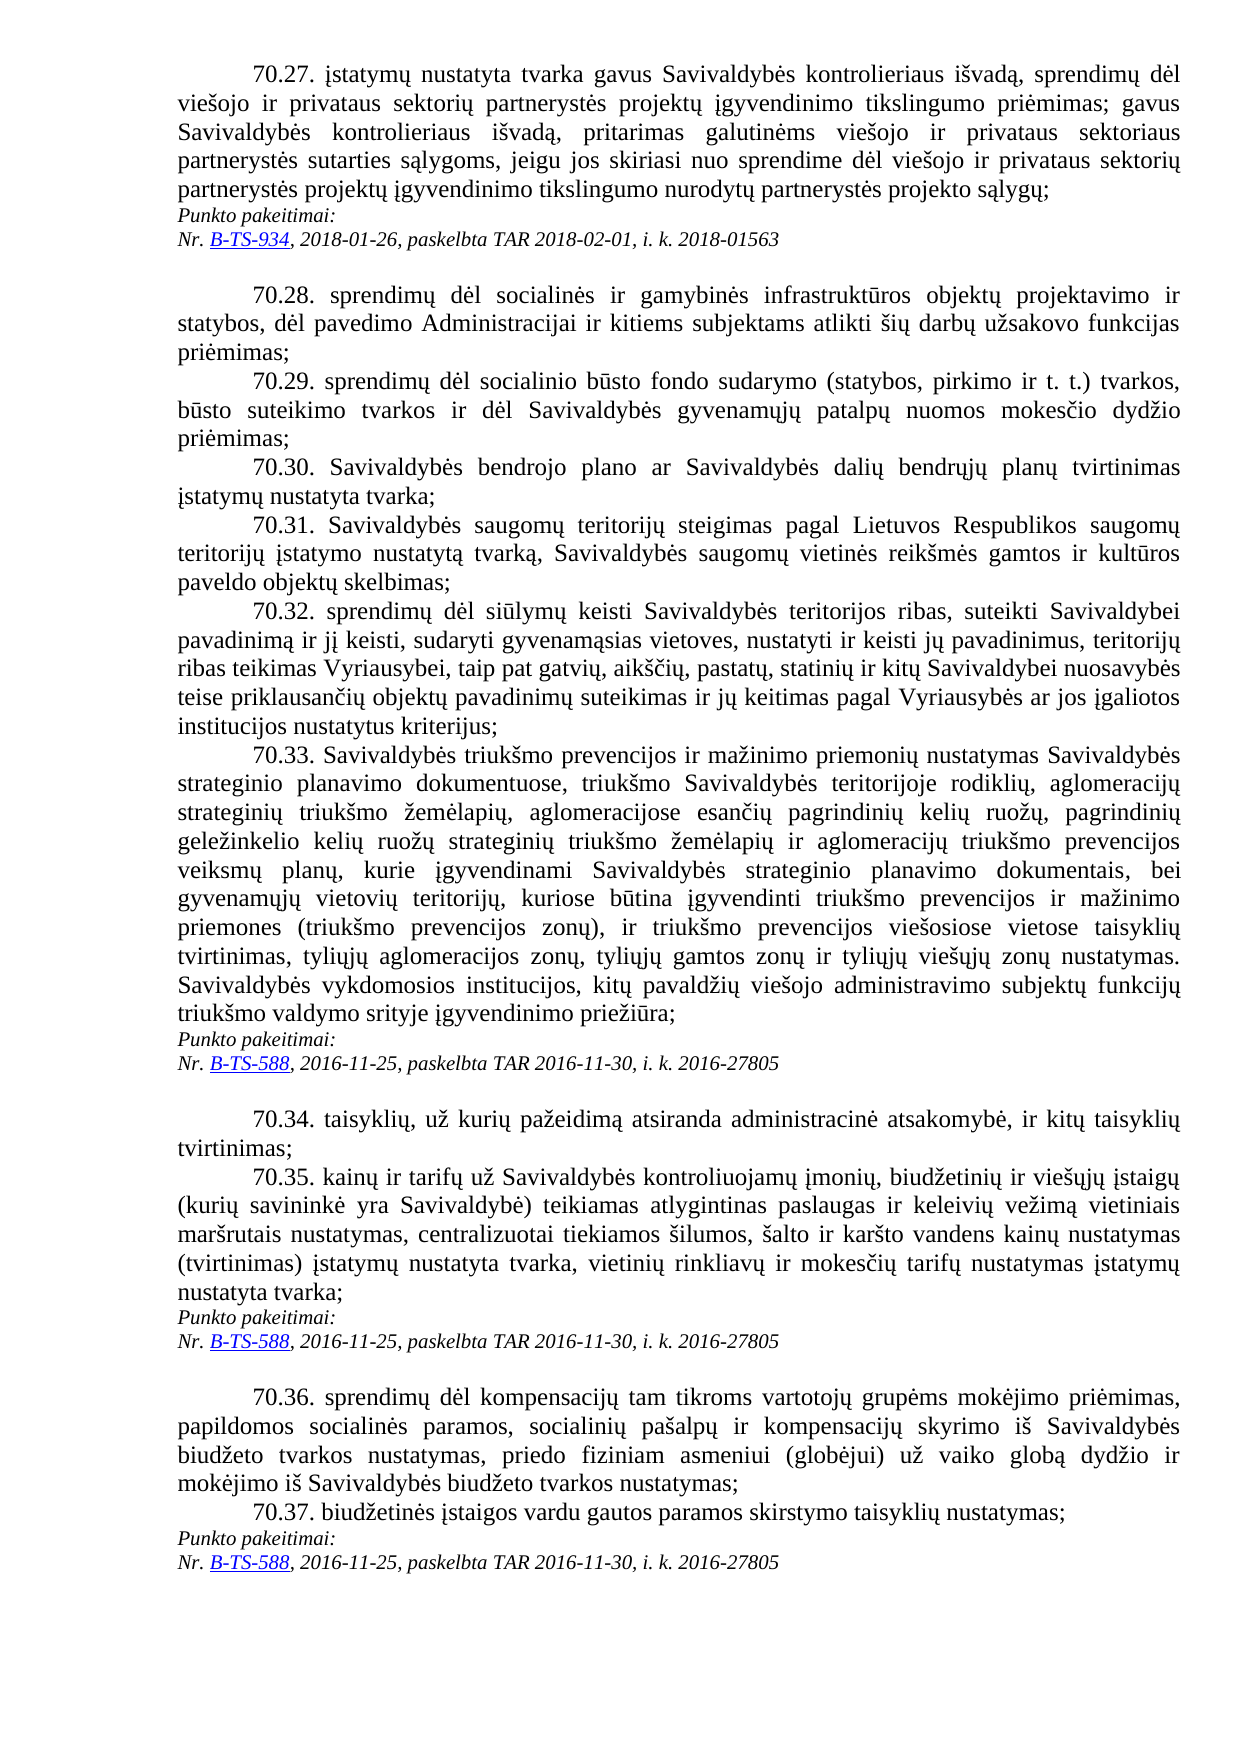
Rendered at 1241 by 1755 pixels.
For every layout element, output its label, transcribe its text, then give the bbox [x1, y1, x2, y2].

text Nr. B-TS-588, 2016-11-25, paskelbta TAR 2016-11-30, i. k. 2016-27805 [177, 1329, 1181, 1353]
text Nr. B-TS-588, 2016-11-25, paskelbta TAR 2016-11-30, i. k. 2016-27805 [177, 1051, 1181, 1075]
text 70.28. sprendimų dėl socialinės ir gamybinės infrastruktūros objektų projektavimo ir statybos, dėl pavedimo Administracijai ir kitiems subjektams atlikti šių darbų užsakovo funkcijas priėmimas; [177, 280, 1181, 366]
text Punkto pakeitimai: [177, 203, 1181, 227]
text 70.31. Savivaldybės saugomų teritorijų steigimas pagal Lietuvos Respublikos saugomų teritorijų įstatymo nustatytą tvarką, Savivaldybės saugomų vietinės reikšmės gamtos ir kultūros paveldo objektų skelbimas; [177, 510, 1181, 596]
text 70.33. Savivaldybės triukšmo prevencijos ir mažinimo priemonių nustatymas Savivaldybės strateginio planavimo dokumentuose, triukšmo Savivaldybės teritorijoje rodiklių, aglomeracijų strateginių triukšmo žemėlapių, aglomeracijose esančių pagrindinių kelių ruožų, pagrindinių geležinkelio kelių ruožų strateginių triukšmo žemėlapių ir aglomeracijų triukšmo prevencijos veiksmų planų, kurie įgyvendinami Savivaldybės strateginio planavimo dokumentais, bei gyvenamųjų vietovių teritorijų, kuriose būtina įgyvendinti triukšmo prevencijos ir mažinimo priemones (triukšmo prevencijos zonų), ir triukšmo prevencijos viešosiose vietose taisyklių tvirtinimas, tyliųjų aglomeracijos zonų, tyliųjų gamtos zonų ir tyliųjų viešųjų zonų nustatymas. Savivaldybės vykdomosios institucijos, kitų pavaldžių viešojo administravimo subjektų funkcijų triukšmo valdymo srityje įgyvendinimo priežiūra; [177, 740, 1181, 1027]
text 70.37. biudžetinės įstaigos vardu gautos paramos skirstymo taisyklių nustatymas; [177, 1497, 1181, 1526]
text 70.29. sprendimų dėl socialinio būsto fondo sudarymo (statybos, pirkimo ir t. t.) tvarkos, būsto suteikimo tvarkos ir dėl Savivaldybės gyvenamųjų patalpų nuomos mokesčio dydžio priėmimas; [177, 366, 1181, 452]
text Punkto pakeitimai: [177, 1305, 1181, 1329]
text Nr. B-TS-588, 2016-11-25, paskelbta TAR 2016-11-30, i. k. 2016-27805 [177, 1550, 1181, 1574]
text Punkto pakeitimai: [177, 1526, 1181, 1550]
text 70.32. sprendimų dėl siūlymų keisti Savivaldybės teritorijos ribas, suteikti Savivaldybei pavadinimą ir jį keisti, sudaryti gyvenamąsias vietoves, nustatyti ir keisti jų pavadinimus, teritorijų ribas teikimas Vyriausybei, taip pat gatvių, aikščių, pastatų, statinių ir kitų Savivaldybei nuosavybės teise priklausančių objektų pavadinimų suteikimas ir jų keitimas pagal Vyriausybės ar jos įgaliotos institucijos nustatytus kriterijus; [177, 596, 1181, 740]
text 70.34. taisyklių, už kurių pažeidimą atsiranda administracinė atsakomybė, ir kitų taisyklių tvirtinimas; [177, 1104, 1181, 1162]
text Punkto pakeitimai: [177, 1027, 1181, 1051]
text 70.27. įstatymų nustatyta tvarka gavus Savivaldybės kontrolieriaus išvadą, sprendimų dėl viešojo ir privataus sektorių partnerystės projektų įgyvendinimo tikslingumo priėmimas; gavus Savivaldybės kontrolieriaus išvadą, pritarimas galutinėms viešojo ir privataus sektoriaus partnerystės sutarties sąlygoms, jeigu jos skiriasi nuo sprendime dėl viešojo ir privataus sektorių partnerystės projektų įgyvendinimo tikslingumo nurodytų partnerystės projekto sąlygų; [177, 59, 1181, 203]
text 70.30. Savivaldybės bendrojo plano ar Savivaldybės dalių bendrųjų planų tvirtinimas įstatymų nustatyta tvarka; [177, 452, 1181, 510]
text 70.36. sprendimų dėl kompensacijų tam tikroms vartotojų grupėms mokėjimo priėmimas, papildomos socialinės paramos, socialinių pašalpų ir kompensacijų skyrimo iš Savivaldybės biudžeto tvarkos nustatymas, priedo fiziniam asmeniui (globėjui) už vaiko globą dydžio ir mokėjimo iš Savivaldybės biudžeto tvarkos nustatymas; [177, 1382, 1181, 1497]
text Nr. B-TS-934, 2018-01-26, paskelbta TAR 2018-02-01, i. k. 2018-01563 [177, 227, 1181, 251]
text 70.35. kainų ir tarifų už Savivaldybės kontroliuojamų įmonių, biudžetinių ir viešųjų įstaigų (kurių savininkė yra Savivaldybė) teikiamas atlygintinas paslaugas ir keleivių vežimą vietiniais maršrutais nustatymas, centralizuotai tiekiamos šilumos, šalto ir karšto vandens kainų nustatymas (tvirtinimas) įstatymų nustatyta tvarka, vietinių rinkliavų ir mokesčių tarifų nustatymas įstatymų nustatyta tvarka; [177, 1162, 1181, 1305]
